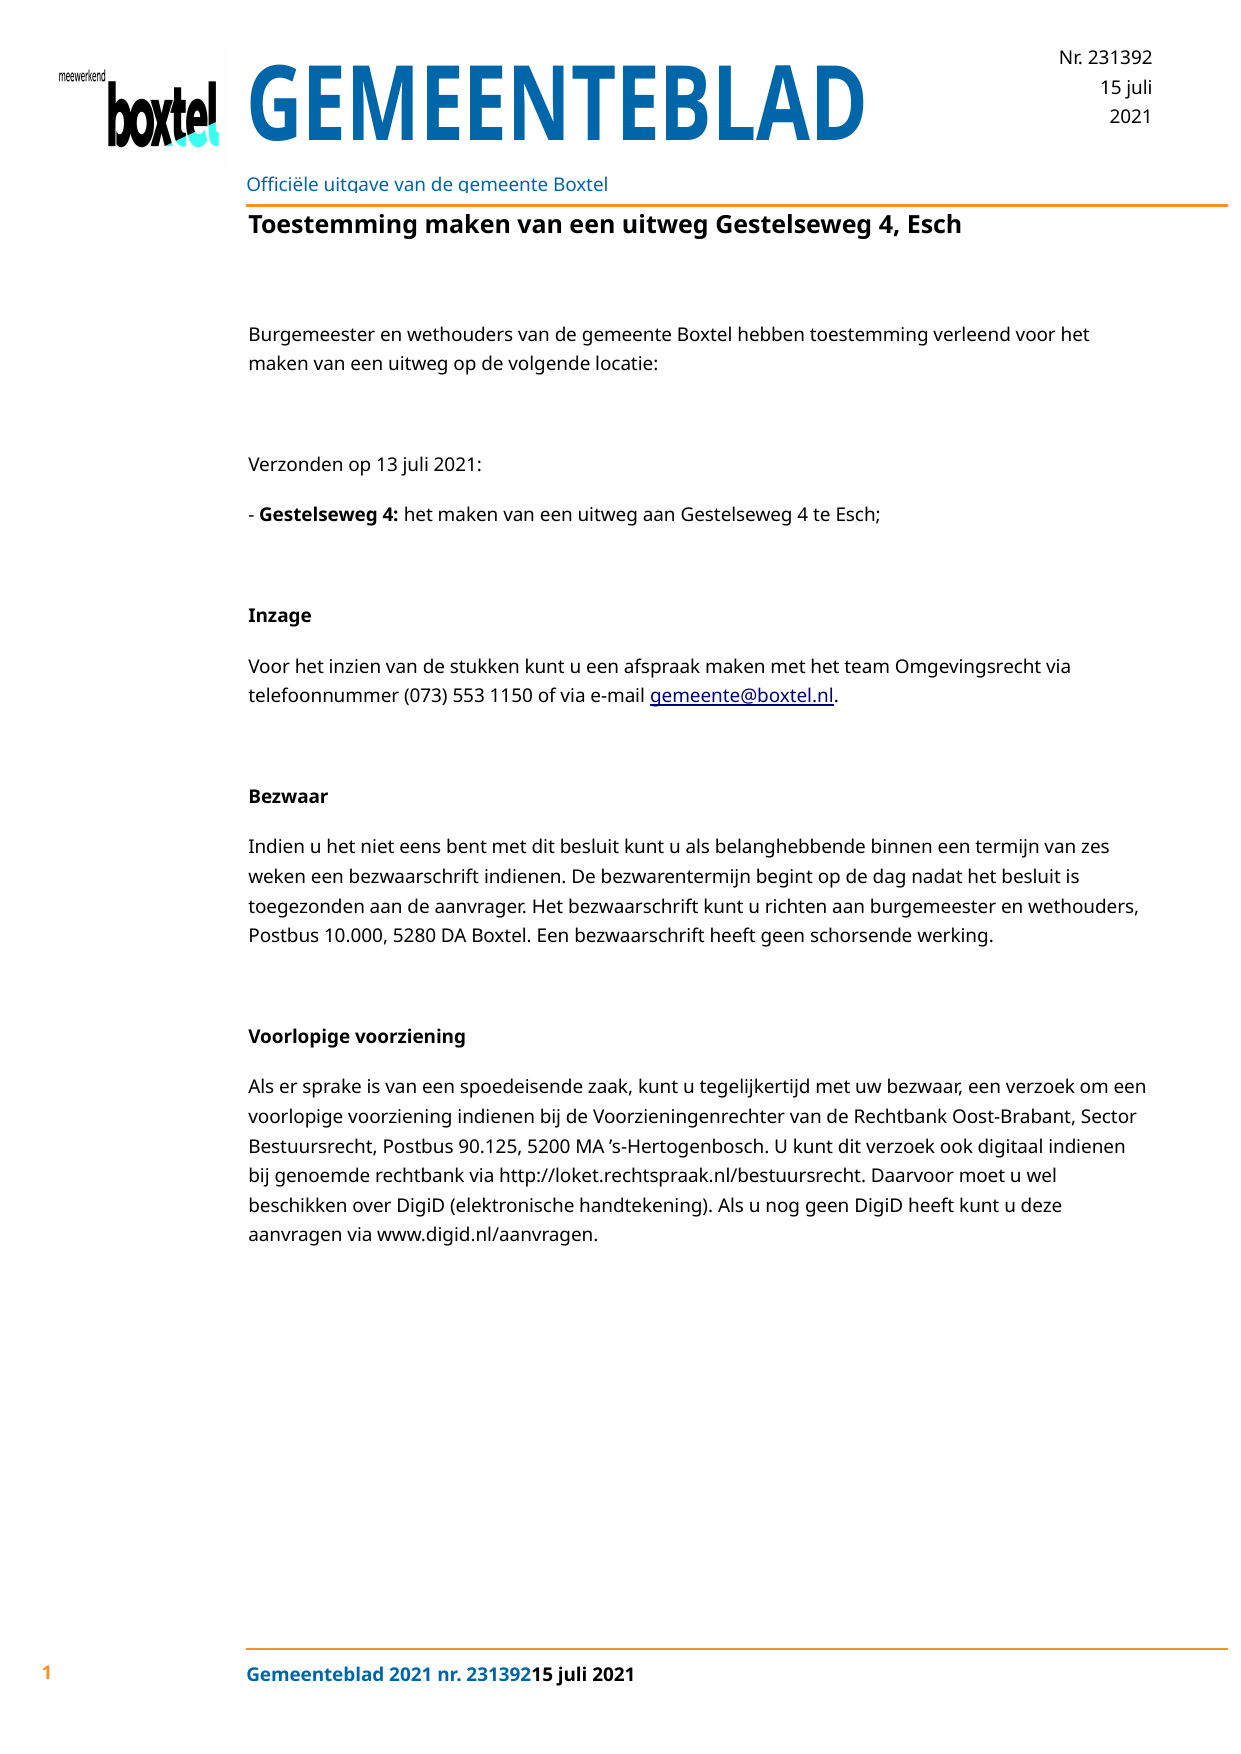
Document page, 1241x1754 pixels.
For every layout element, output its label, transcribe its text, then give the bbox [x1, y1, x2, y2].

text Als er sprake is van een spoedeisende zaak, kunt u tegelijkertijd met uw bezwaar, een verzoek om een voorlopige voorziening indienen bij de Voorzieningenrechter van de Rechtbank Oost-Brabant, Sector Bestuursrecht, Postbus 90.125, 5200 MA ’s-Hertogenbosch. U kunt dit verzoek ook digitaal indienen bij genoemde rechtbank via http://loket.rechtspraak.nl/bestuursrecht. Daarvoor moet u wel beschikken over DigiD (elektronische handtekening). Als u nog geen DigiD heeft kunt u deze aanvragen via www.digid.nl/aanvragen. [248, 1074, 1152, 1247]
text Voorlopige voorziening [248, 1023, 1152, 1049]
text Toestemming maken van een uitweg Gestelseweg 4, Esch [248, 207, 1152, 241]
text Inzage [248, 602, 1152, 628]
text Burgemeester en wethouders van de gemeente Boxtel hebben toestemming verleend voor het maken van een uitweg op de volgende locatie: [248, 321, 1152, 376]
text Bezwaar [248, 783, 1152, 809]
text Indien u het niet eens bent met dit besluit kunt u als belanghebbende binnen een termijn van zes weken een bezwaarschrift indienen. De bezwarentermijn begint op de dag nadat het besluit is toegezonden aan de aanvrager. Het bezwaarschrift kunt u richten aan burgemeester en wethouders, Postbus 10.000, 5280 DA Boxtel. Een bezwaarschrift heeft geen schorsende werking. [248, 834, 1152, 948]
picture [41, 47, 231, 172]
text Voor het inzien van de stukken kunt u een afspraak maken met het team Omgevingsrecht via telefoonnummer (073) 553 1150 of via e-mail gemeente@boxtel.nl. [248, 653, 1152, 708]
text - Gestelseweg 4: het maken van een uitweg aan Gestelseweg 4 te Esch; [248, 502, 1152, 527]
text Verzonden op 13 juli 2021: [248, 451, 1152, 477]
